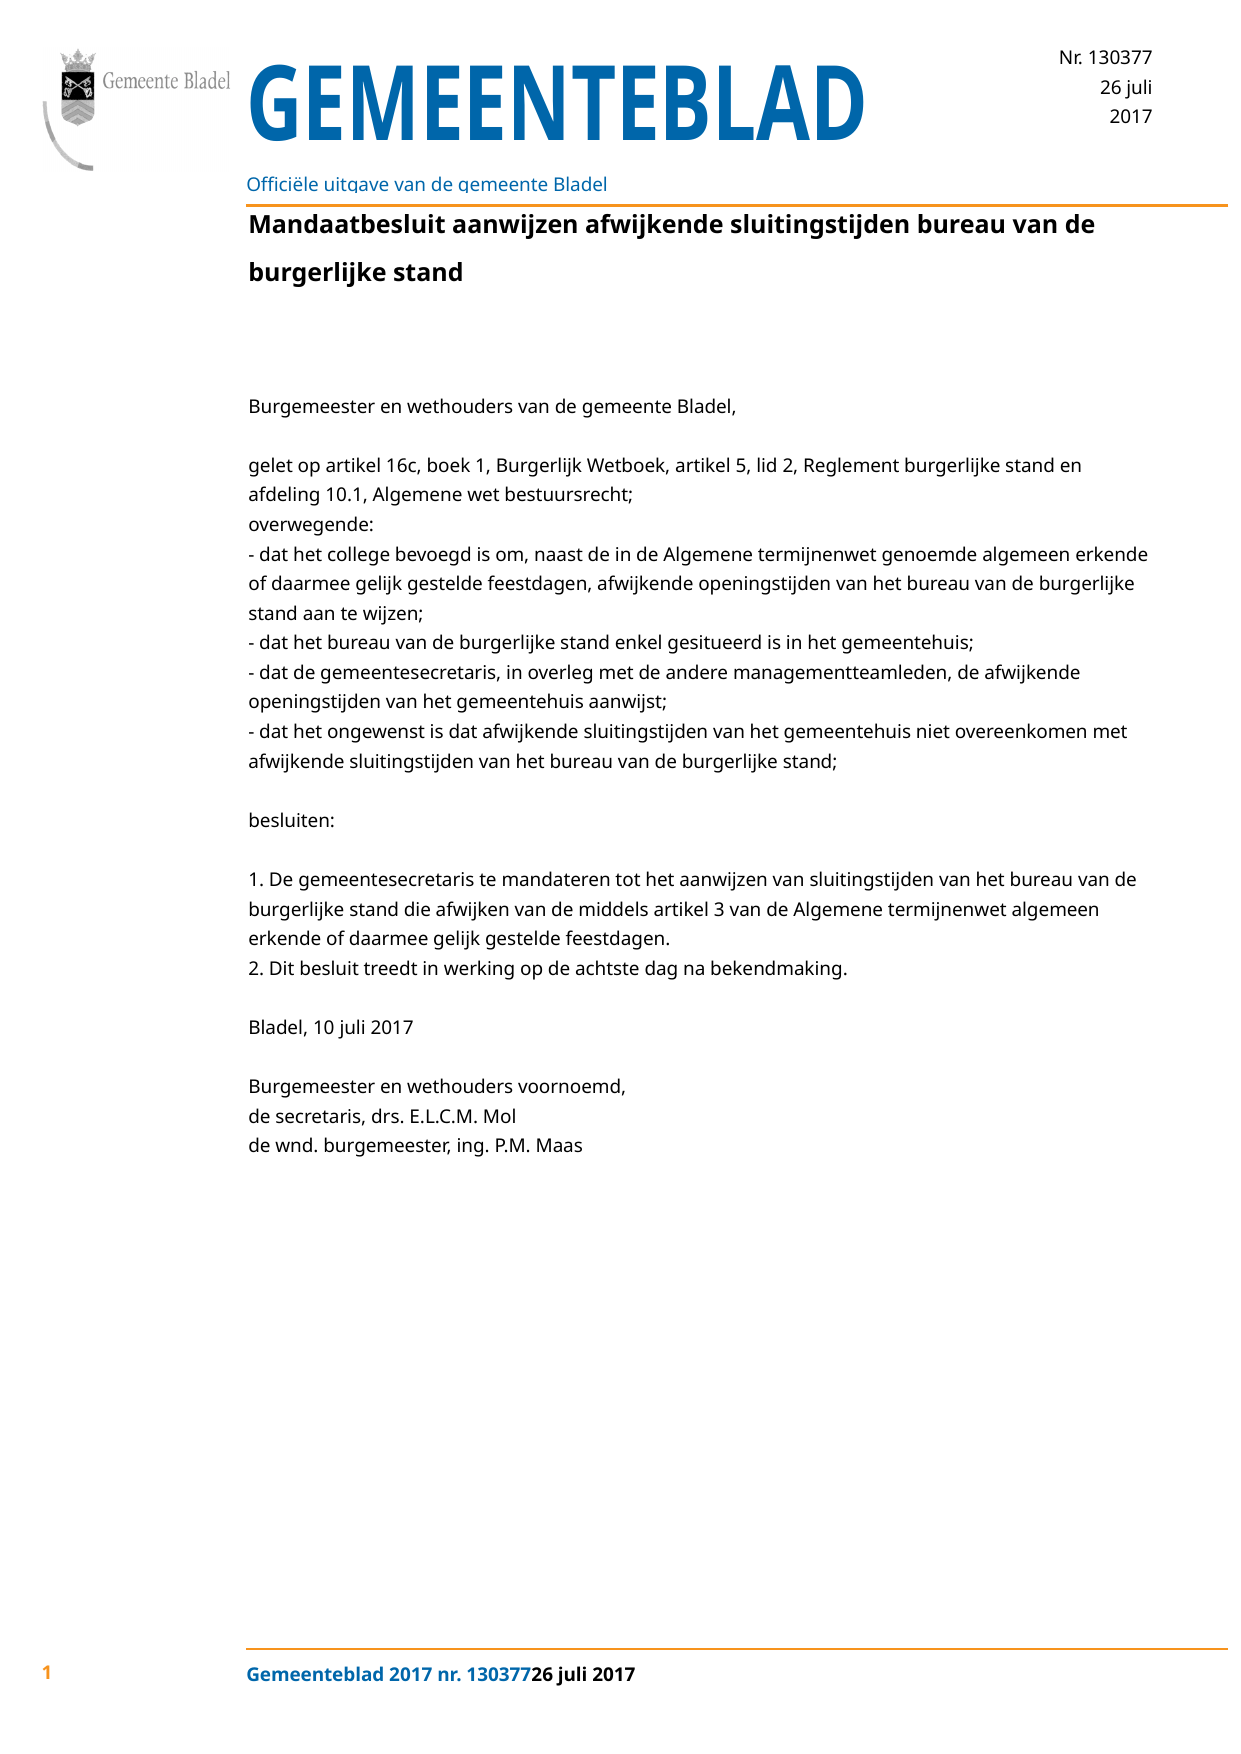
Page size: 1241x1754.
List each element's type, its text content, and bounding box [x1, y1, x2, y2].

text - dat het ongewenst is dat afwijkende sluitingstijden van het gemeentehuis niet overeenkomen met afwijkende sluitingstijden van het bureau van de burgerlijke stand; [248, 718, 1152, 774]
text Mandaatbesluit aanwijzen afwijkende sluitingstijden bureau van de burgerlijke stand [248, 207, 1152, 288]
text 1. De gemeentesecretaris te mandateren tot het aanwijzen van sluitingstijden van het bureau van de burgerlijke stand die afwijken van de middels artikel 3 van de Algemene termijnenwet algemeen erkende of daarmee gelijk gestelde feestdagen. [248, 866, 1152, 951]
text Burgemeester en wethouders voornoemd, [248, 1073, 1152, 1099]
text overwegende: [248, 511, 1152, 537]
text 2. Dit besluit treedt in werking op de achtste dag na bekendmaking. [248, 955, 1152, 981]
text de secretaris, drs. E.L.C.M. Mol [248, 1103, 1152, 1129]
text - dat het bureau van de burgerlijke stand enkel gesitueerd is in het gemeentehuis; [248, 629, 1152, 655]
text - dat de gemeentesecretaris, in overleg met de andere managementteamleden, de afwijkende openingstijden van het gemeentehuis aanwijst; [248, 659, 1152, 714]
text Bladel, 10 juli 2017 [248, 1014, 1152, 1040]
text besluiten: [248, 807, 1152, 833]
text de wnd. burgemeester, ing. P.M. Maas [248, 1132, 1152, 1158]
text Burgemeester en wethouders van de gemeente Bladel, [248, 393, 1152, 419]
picture [41, 47, 231, 172]
text - dat het college bevoegd is om, naast de in de Algemene termijnenwet genoemde algemeen erkende of daarmee gelijk gestelde feestdagen, afwijkende openingstijden van het bureau van de burgerlijke stand aan te wijzen; [248, 541, 1152, 626]
text gelet op artikel 16c, boek 1, Burgerlijk Wetboek, artikel 5, lid 2, Reglement burgerlijke stand en afdeling 10.1, Algemene wet bestuursrecht; [248, 452, 1152, 507]
